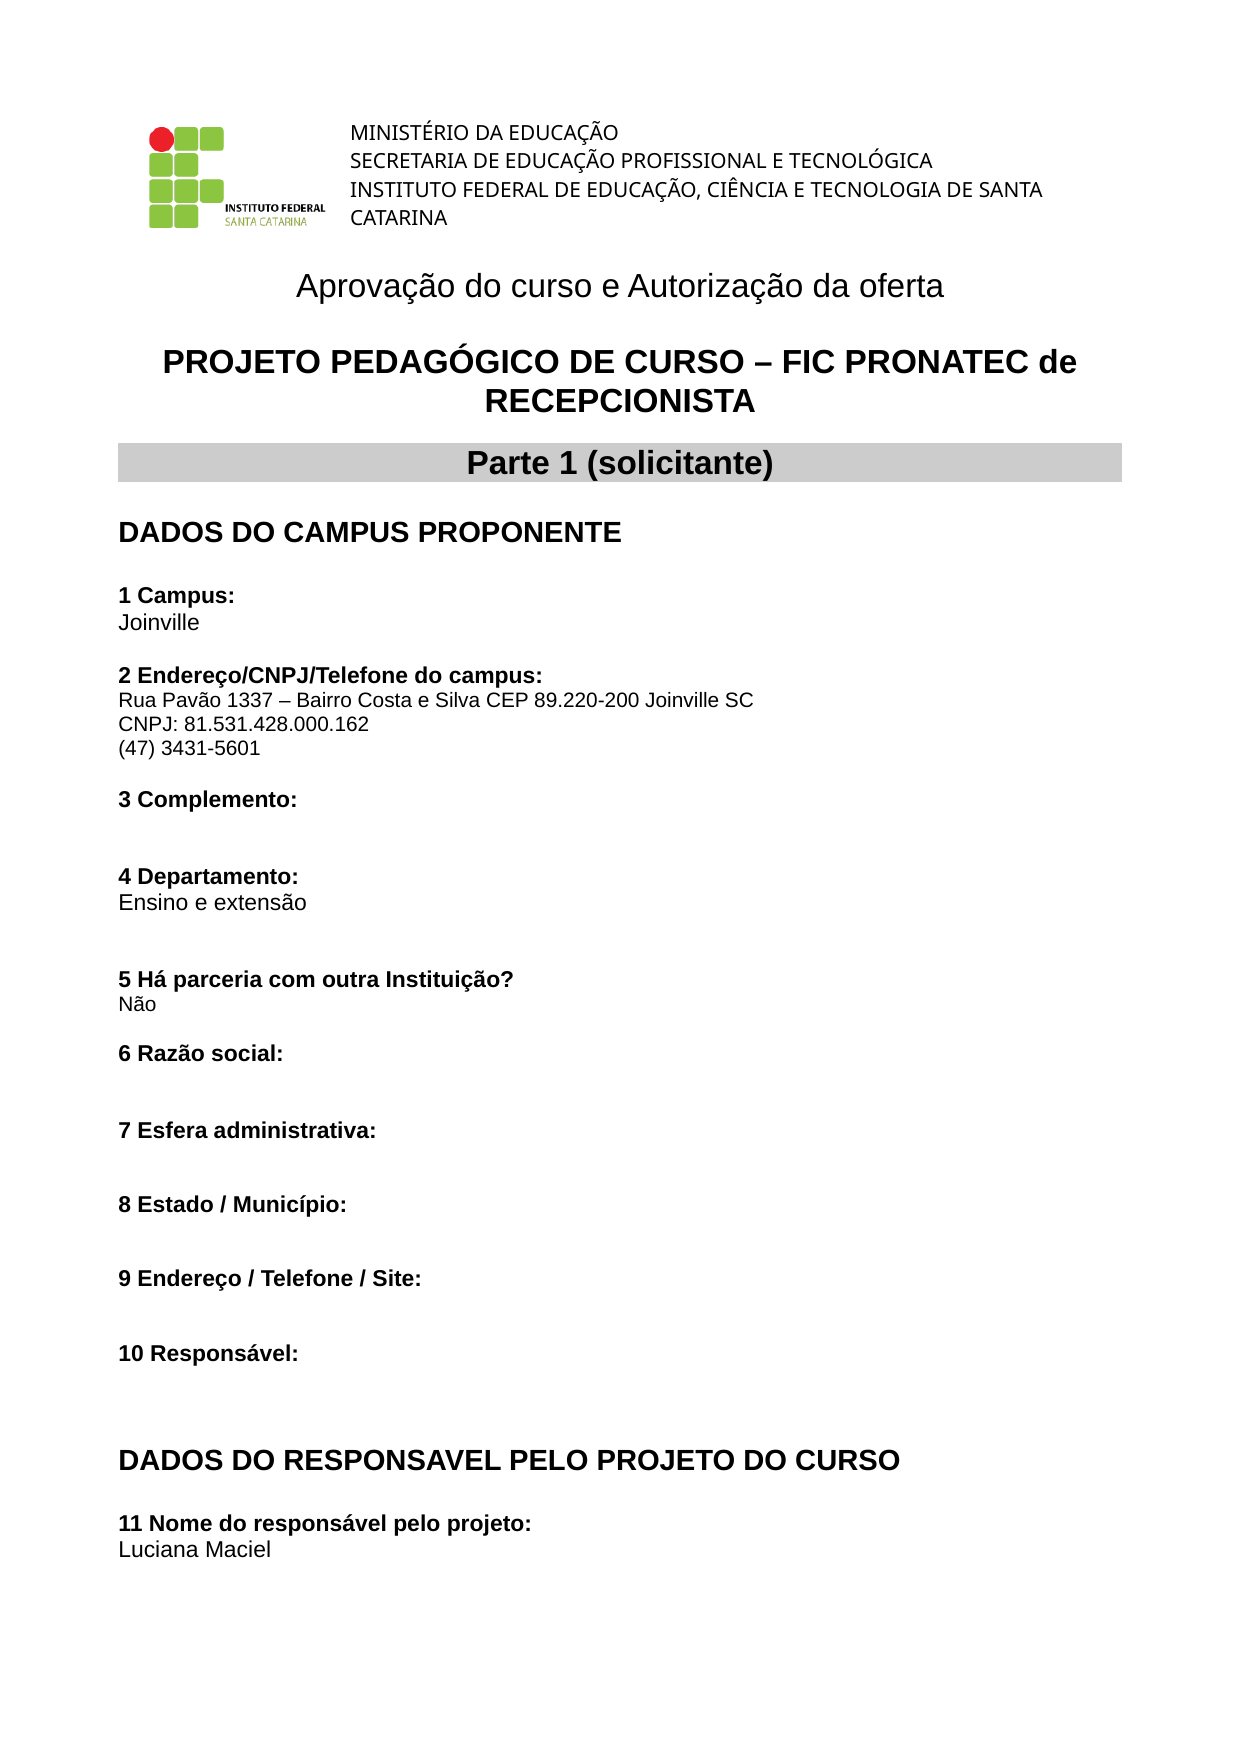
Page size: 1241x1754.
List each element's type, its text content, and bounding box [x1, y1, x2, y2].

subtitle Parte 1 (solicitante) [118, 443, 1122, 482]
subtitle DADOS DO CAMPUS PROPONENTE [118, 515, 1122, 549]
text Rua Pavão 1337 – Bairro Costa e Silva CEP 89.220-200 Joinville SC [118, 688, 1122, 712]
text Luciana Maciel [118, 1536, 1122, 1562]
text Aprovação do curso e Autorização da oferta [118, 266, 1122, 304]
subtitle 7 Esfera administrativa: [118, 1117, 1122, 1143]
subtitle 4 Departamento: [118, 863, 1122, 889]
picture [149, 127, 326, 228]
text CNPJ: 81.531.428.000.162 [118, 712, 1122, 736]
subtitle 11 Nome do responsável pelo projeto: [118, 1510, 1122, 1536]
text Joinville [118, 609, 1122, 635]
subtitle 8 Estado / Município: [118, 1191, 1122, 1217]
subtitle 2 Endereço/CNPJ/Telefone do campus: [118, 662, 1122, 688]
subtitle 1 Campus: [118, 582, 1122, 609]
table_header [125, 118, 342, 266]
text Ensino e extensão [118, 889, 1122, 916]
subtitle 6 Razão social: [118, 1040, 1122, 1066]
subtitle DADOS DO RESPONSAVEL PELO PROJETO DO CURSO [118, 1443, 1122, 1476]
subtitle 3 Complemento: [118, 786, 1122, 812]
subtitle 10 Responsável: [118, 1339, 1122, 1366]
text Não [118, 992, 1122, 1016]
subtitle PROJETO PEDAGÓGICO DE CURSO – FIC PRONATEC de RECEPCIONISTA [118, 342, 1122, 419]
subtitle 9 Endereço / Telefone / Site: [118, 1265, 1122, 1292]
text (47) 3431-5601 [118, 736, 1122, 760]
table_header MINISTÉRIO DA EDUCAÇÃO SECRETARIA DE EDUCAÇÃO PROFISSIONAL E TECNOLÓGICA INSTITUTO FEDERAL DE EDUCAÇÃO, CIÊNCIA E TECNOLOGIA DE SANTA CATARINA [343, 118, 1129, 266]
subtitle 5 Há parceria com outra Instituição? [118, 966, 1122, 992]
